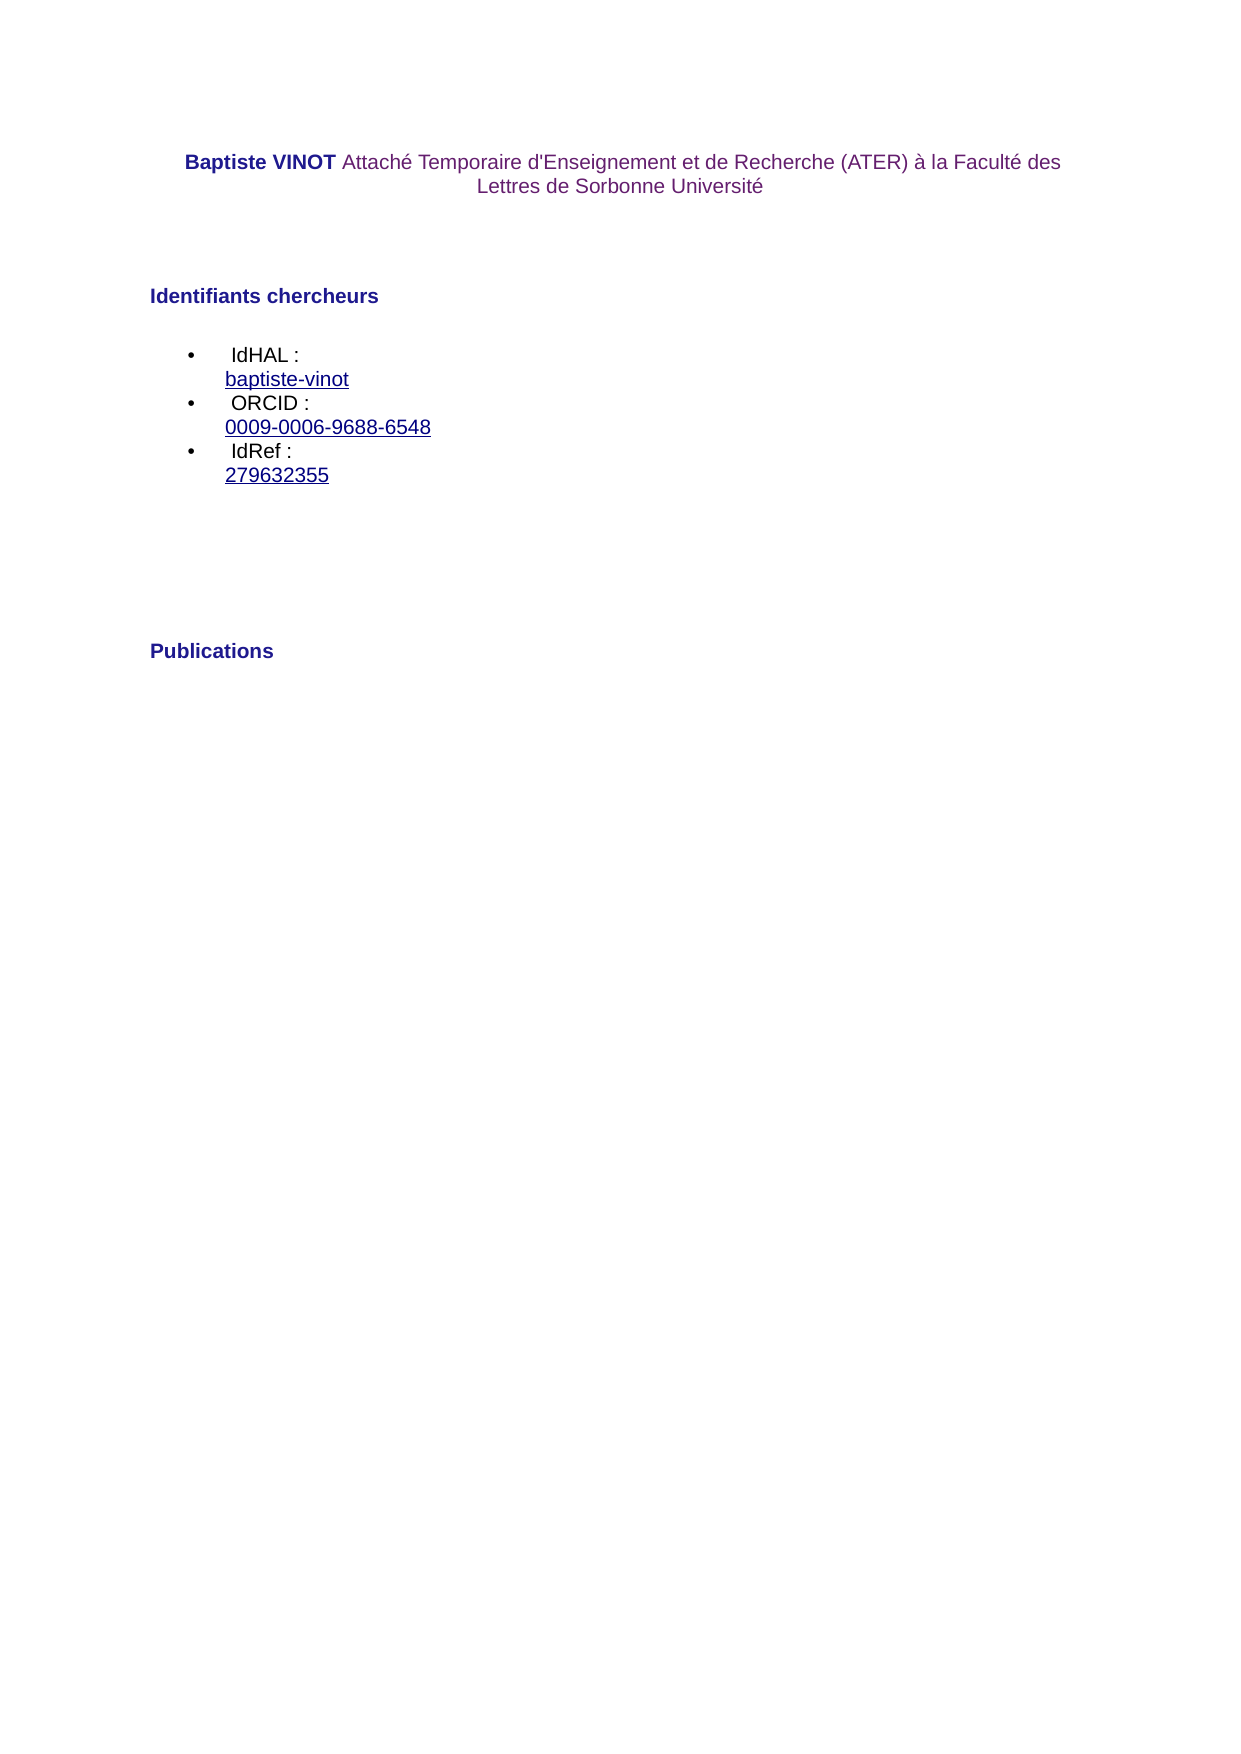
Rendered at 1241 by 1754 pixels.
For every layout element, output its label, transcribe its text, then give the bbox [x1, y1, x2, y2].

subtitle Identifiants chercheurs [150, 284, 1090, 308]
list baptiste-vinot [187, 367, 1090, 391]
list IdHAL : [187, 343, 1090, 367]
list 0009-0006-9688-6548 [187, 414, 1090, 438]
list ORCID : [187, 391, 1090, 414]
list 279632355 [187, 462, 1090, 486]
subtitle Publications [150, 638, 1090, 662]
subtitle Baptiste VINOT Attaché Temporaire d'Enseignement et de Recherche (ATER) à la Faculté des Lettres de Sorbonne Université [150, 150, 1090, 198]
list IdRef : [187, 438, 1090, 462]
